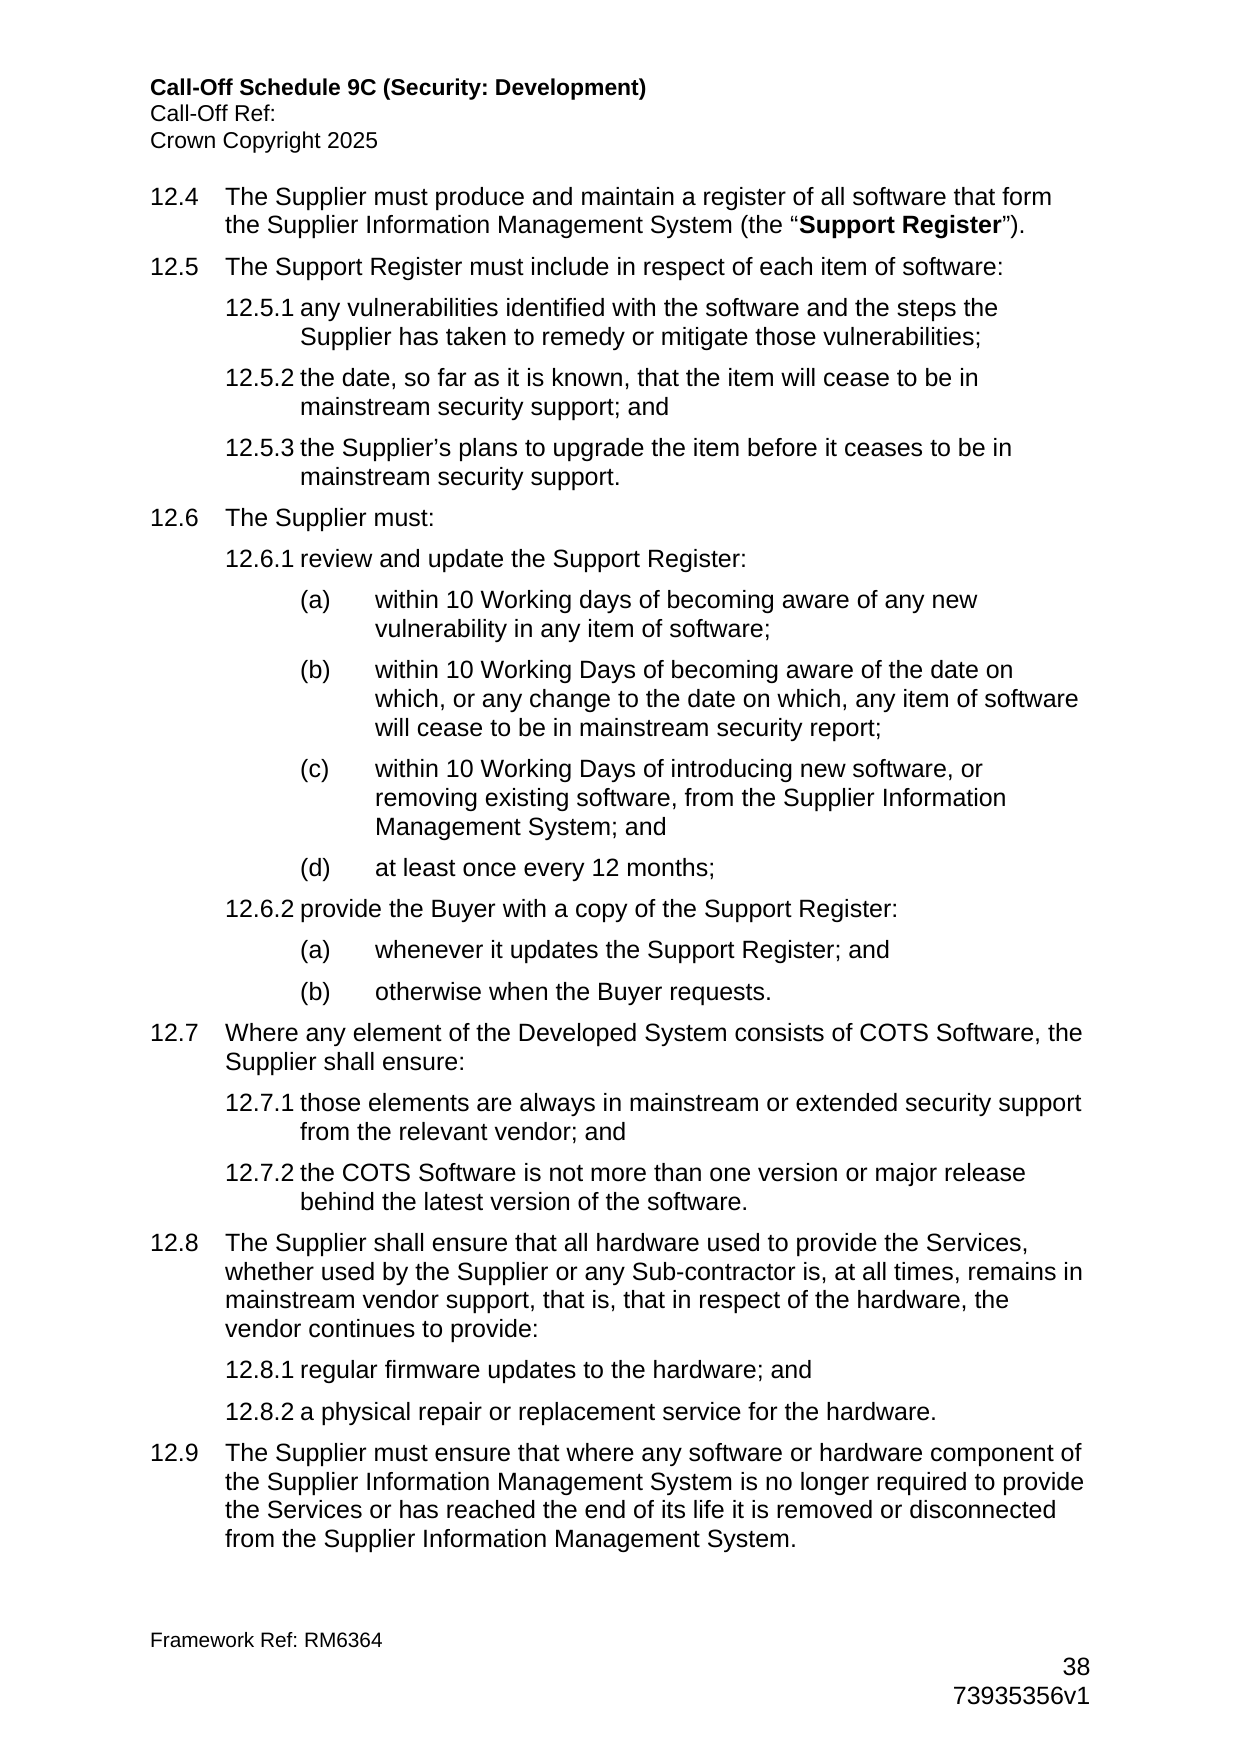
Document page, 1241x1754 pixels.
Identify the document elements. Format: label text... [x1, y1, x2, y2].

list provide the Buyer with a copy of the Support Register: [225, 894, 1090, 923]
list The Supplier shall ensure that all hardware used to provide the Services, whether used by the Supplier or any Sub-contractor is, at all times, remains in mainstream vendor support, that is, that in respect of the hardware, the vendor continues to provide: [150, 1228, 1090, 1343]
list at least once every 12 months; [300, 853, 1090, 882]
list the COTS Software is not more than one version or major release behind the latest version of the software. [225, 1158, 1090, 1215]
list within 10 Working Days of becoming aware of the date on which, or any change to the date on which, any item of software will cease to be in mainstream security report; [300, 655, 1090, 742]
list within 10 Working days of becoming aware of any new vulnerability in any item of software; [300, 585, 1090, 643]
list within 10 Working Days of introducing new software, or removing existing software, from the Supplier Information Management System; and [300, 754, 1090, 840]
list The Support Register must include in respect of each item of software: [150, 252, 1090, 280]
list any vulnerabilities identified with the software and the steps the Supplier has taken to remedy or mitigate those vulnerabilities; [225, 293, 1090, 350]
list regular firmware updates to the hardware; and [225, 1355, 1090, 1384]
list The Supplier must ensure that where any software or hardware component of the Supplier Information Management System is no longer required to provide the Services or has reached the end of its life it is removed or disconnected from the Supplier Information Management System. [150, 1438, 1090, 1553]
list otherwise when the Buyer requests. [300, 977, 1090, 1005]
list a physical repair or replacement service for the hardware. [225, 1397, 1090, 1425]
list those elements are always in mainstream or extended security support from the relevant vendor; and [225, 1088, 1090, 1145]
list the date, so far as it is known, that the item will cease to be in mainstream security support; and [225, 363, 1090, 420]
list The Supplier must: [150, 503, 1090, 532]
list Where any element of the Developed System consists of COTS Software, the Supplier shall ensure: [150, 1018, 1090, 1075]
list the Supplier’s plans to upgrade the item before it ceases to be in mainstream security support. [225, 433, 1090, 490]
list review and update the Support Register: [225, 544, 1090, 573]
list whenever it updates the Support Register; and [300, 935, 1090, 964]
list The Supplier must produce and maintain a register of all software that form the Supplier Information Management System (the “Support Register”). [150, 182, 1090, 239]
